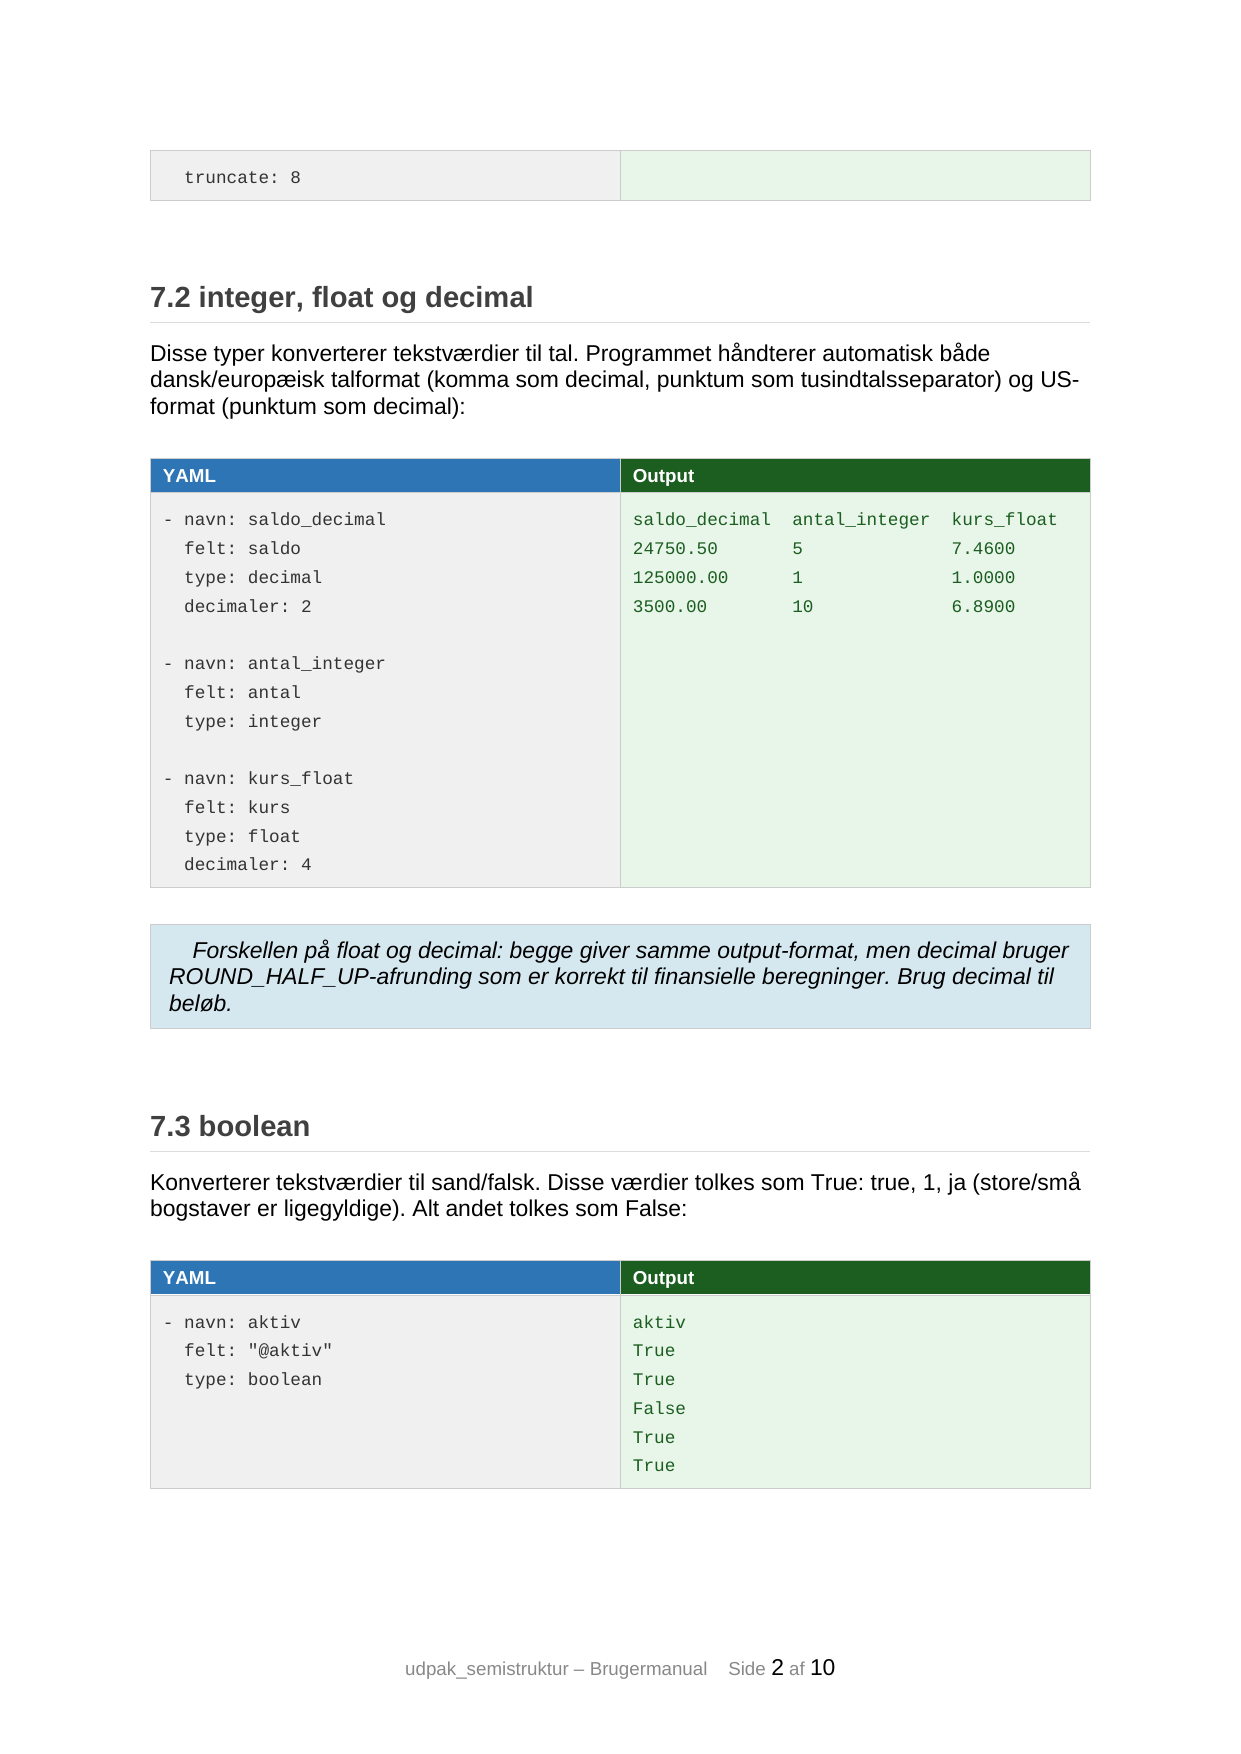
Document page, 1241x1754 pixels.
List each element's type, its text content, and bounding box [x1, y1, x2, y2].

table_cell [621, 151, 1090, 200]
table_header Output [621, 1261, 1090, 1294]
table_cell truncate: 8 [151, 151, 620, 200]
table_header YAML [151, 459, 620, 492]
text Konverterer tekstværdier til sand/falsk. Disse værdier tolkes som True: true, 1, ja (store/små bogstaver er ligegyldige). Alt andet tolkes som False: [150, 1169, 1090, 1221]
text Disse typer konverterer tekstværdier til tal. Programmet håndterer automatisk både dansk/europæisk talformat (komma som decimal, punktum som tusindtalsseparator) og US-format (punktum som decimal): [150, 340, 1090, 419]
table_cell aktiv True True False True True [621, 1296, 1090, 1488]
table_cell - navn: saldo_decimal felt: saldo type: decimal decimaler: 2 - navn: antal_integer felt: antal type: integer - navn: kurs_float felt: kurs type: float decimaler: 4 [151, 493, 620, 887]
table_header Output [621, 459, 1090, 492]
subtitle 7.2 integer, float og decimal [150, 281, 1090, 322]
table_cell - navn: aktiv felt: "@aktiv" type: boolean [151, 1296, 620, 1488]
subtitle 7.3 boolean [150, 1109, 1090, 1151]
table_cell saldo_decimal antal_integer kurs_float 24750.50 5 7.4600 125000.00 1 1.0000 3500.00 10 6.8900 [621, 493, 1090, 887]
table_header YAML [151, 1261, 620, 1294]
table_header 💡 Forskellen på float og decimal: begge giver samme output-format, men decimal bruger ROUND_HALF_UP-afrunding som er korrekt til finansielle beregninger. Brug decimal til beløb. [151, 925, 1090, 1028]
